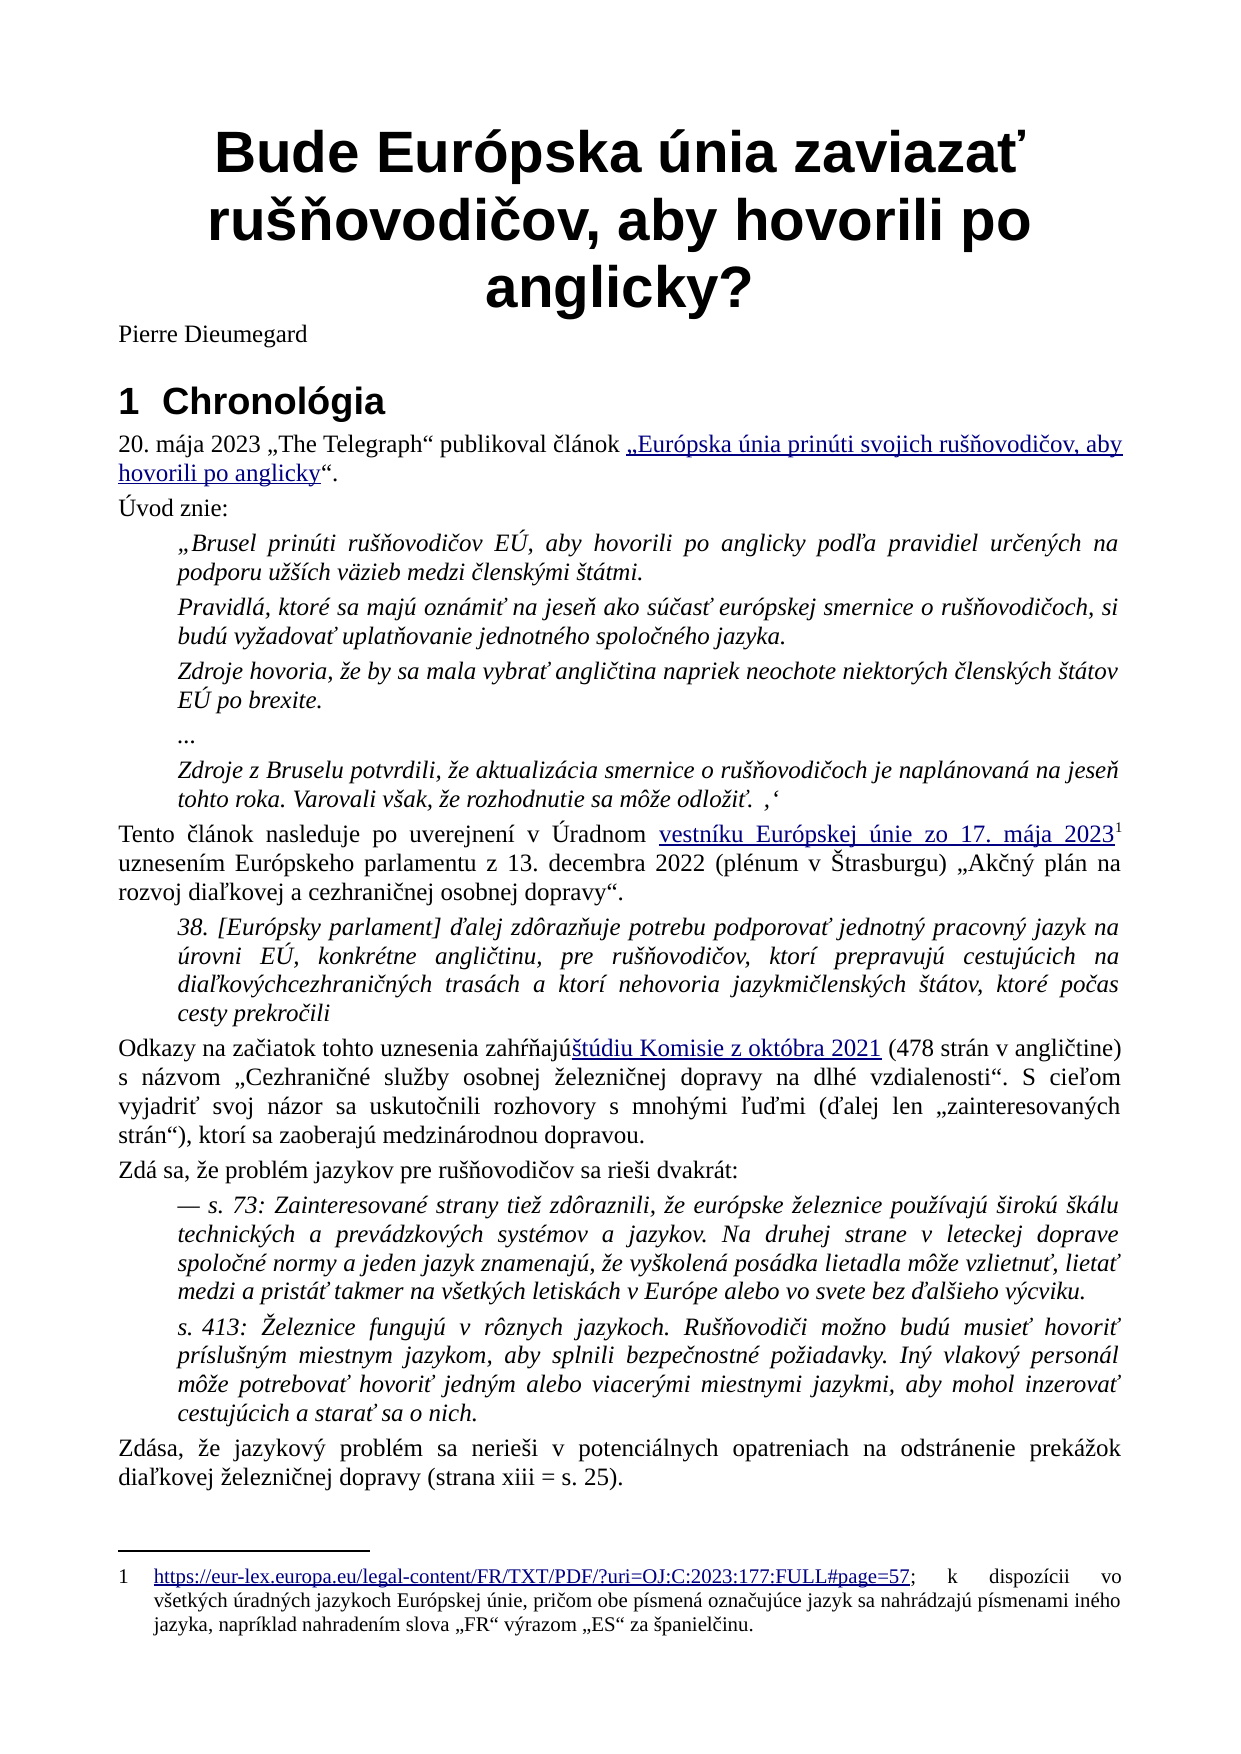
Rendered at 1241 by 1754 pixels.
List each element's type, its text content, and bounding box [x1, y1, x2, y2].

text Zdroje z Bruselu potvrdili, že aktualizácia smernice o rušňovodičoch je naplánovaná na jeseň tohto roka. Varovali však, že rozhodnutie sa môže odložiť. ‚‘ [177, 755, 1122, 813]
text ... [177, 720, 1122, 749]
text Pravidlá, ktoré sa majú oznámiť na jeseň ako súčasť európskej smernice o rušňovodičoch, si budú vyžadovať uplatňovanie jednotného spoločného jazyka. [177, 592, 1122, 650]
text 20. mája 2023 „The Telegraph“ publikoval článok „Európska únia prinúti svojich rušňovodičov, aby hovorili po anglicky“. [118, 429, 1122, 487]
text „Brusel prinúti rušňovodičov EÚ, aby hovorili po anglicky podľa pravidiel určených na podporu užších väzieb medzi členskými štátmi. [177, 528, 1122, 586]
text Odkazy na začiatok tohto uznesenia zahŕňajúštúdiu Komisie z októbra 2021 (478 strán v angličtine) s názvom „Cezhraničné služby osobnej železničnej dopravy na dlhé vzdialenosti“. S cieľom vyjadriť svoj názor sa uskutočnili rozhovory s mnohými ľuďmi (ďalej len „zainteresovaných strán“), ktorí sa zaoberajú medzinárodnou dopravou. [118, 1033, 1122, 1148]
text Zdá sa, že problém jazykov pre rušňovodičov sa rieši dvakrát: [118, 1155, 1122, 1184]
text Tento článok nasleduje po uverejnení v Úradnom vestníku Európskej únie zo 17. mája 2023 uznesením Európskeho parlamentu z 13. decembra 2022 (plénum v Štrasburgu) „Akčný plán na rozvoj diaľkovej a cezhraničnej osobnej dopravy“. [118, 819, 1122, 906]
text Zdroje hovoria, že by sa mala vybrať angličtina napriek neochote niektorých členských štátov EÚ po brexite. [177, 656, 1122, 714]
text Pierre Dieumegard [118, 319, 1122, 348]
text https://eur-lex.europa.eu/legal-content/FR/TXT/PDF/?uri=OJ:C:2023:177:FULL#page=57; k dispozícii vo všetkých úradných jazykoch Európskej únie, pričom obe písmená označujúce jazyk sa nahrádzajú písmenami iného jazyka, napríklad nahradením slova „FR“ výrazom „ES“ za španielčinu. [118, 1564, 1122, 1636]
subtitle Chronológia [118, 379, 1122, 423]
text 38. [Európsky parlament] ďalej zdôrazňuje potrebu podporovať jednotný pracovný jazyk na úrovni EÚ, konkrétne angličtinu, pre rušňovodičov, ktorí prepravujú cestujúcich na diaľkovýchcezhraničných trasách a ktorí nehovoria jazykmičlenských štátov, ktoré počas cesty prekročili [177, 912, 1122, 1027]
text s. 413: Železnice fungujú v rôznych jazykoch. Rušňovodiči možno budú musieť hovoriť príslušným miestnym jazykom, aby splnili bezpečnostné požiadavky. Iný vlakový personál môže potrebovať hovoriť jedným alebo viacerými miestnymi jazykmi, aby mohol inzerovať cestujúcich a starať sa o nich. [177, 1312, 1122, 1427]
text Zdása, že jazykový problém sa nerieši v potenciálnych opatreniach na odstránenie prekážok diaľkovej železničnej dopravy (strana xiii = s. 25). [118, 1433, 1122, 1491]
text — s. 73: Zainteresované strany tiež zdôraznili, že európske železnice používajú širokú škálu technických a prevádzkových systémov a jazykov. Na druhej strane v leteckej doprave spoločné normy a jeden jazyk znamenajú, že vyškolená posádka lietadla môže vzlietnuť, lietať medzi a pristáť takmer na všetkých letiskách v Európe alebo vo svete bez ďalšieho výcviku. [177, 1190, 1122, 1305]
text Úvod znie: [118, 493, 1122, 522]
title Bude Európska únia zaviazať rušňovodičov, aby hovorili po anglicky? [118, 118, 1122, 319]
